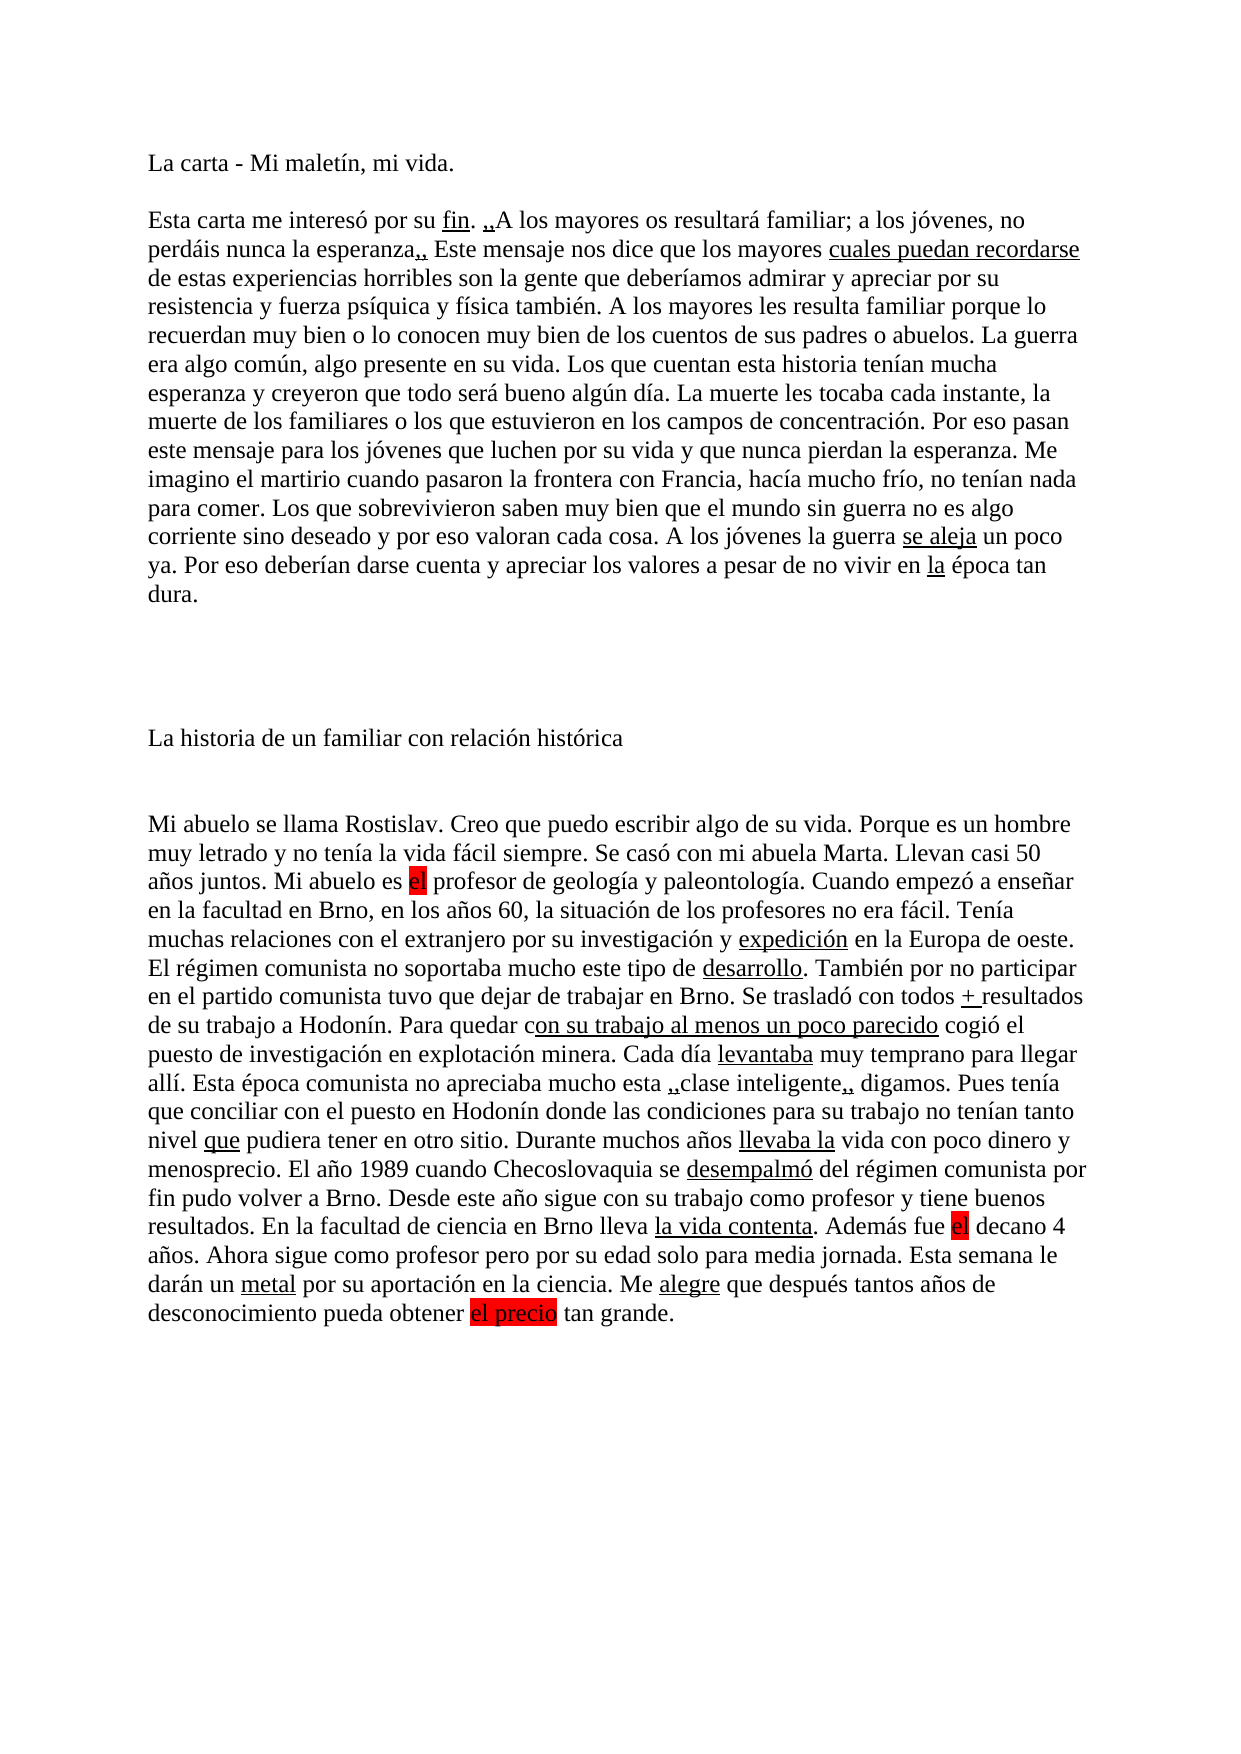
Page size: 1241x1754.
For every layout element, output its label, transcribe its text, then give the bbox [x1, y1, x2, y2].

text La carta - Mi maletín, mi vida. [148, 148, 1092, 176]
text Mi abuelo se llama Rostislav. Creo que puedo escribir algo de su vida. Porque es un hombre muy letrado y no tenía la vida fácil siempre. Se casó con mi abuela Marta. Llevan casi 50 años juntos. Mi abuelo es el profesor de geología y paleontología. Cuando empezó a enseñar en la facultad en Brno, en los años 60, la situación de los profesores no era fácil. Tenía muchas relaciones con el extranjero por su investigación y expedición en la Europa de oeste. El régimen comunista no soportaba mucho este tipo de desarrollo. También por no participar en el partido comunista tuvo que dejar de trabajar en Brno. Se trasladó con todos + resultados de su trabajo a Hodonín. Para quedar con su trabajo al menos un poco parecido cogió el puesto de investigación en explotación minera. Cada día levantaba muy temprano para llegar allí. Esta época comunista no apreciaba mucho esta ,,clase inteligente,, digamos. Pues tenía que conciliar con el puesto en Hodonín donde las condiciones para su trabajo no tenían tanto nivel que pudiera tener en otro sitio. Durante muchos años llevaba la vida con poco dinero y menosprecio. El año 1989 cuando Checoslovaquia se desempalmó del régimen comunista por fin pudo volver a Brno. Desde este año sigue con su trabajo como profesor y tiene buenos resultados. En la facultad de ciencia en Brno lleva la vida contenta. Además fue el decano 4 años. Ahora sigue como profesor pero por su edad solo para media jornada. Esta semana le darán un metal por su aportación en la ciencia. Me alegre que después tantos años de desconocimiento pueda obtener el precio tan grande. [148, 809, 1092, 1326]
text La historia de un familiar con relación histórica [148, 723, 1092, 751]
text Esta carta me interesó por su fin. ,,A los mayores os resultará familiar; a los jóvenes, no perdáis nunca la esperanza,, Este mensaje nos dice que los mayores cuales puedan recordarse de estas experiencias horribles son la gente que deberíamos admirar y apreciar por su resistencia y fuerza psíquica y física también. A los mayores les resulta familiar porque lo recuerdan muy bien o lo conocen muy bien de los cuentos de sus padres o abuelos. La guerra era algo común, algo presente en su vida. Los que cuentan esta historia tenían mucha esperanza y creyeron que todo será bueno algún día. La muerte les tocaba cada instante, la muerte de los familiares o los que estuvieron en los campos de concentración. Por eso pasan este mensaje para los jóvenes que luchen por su vida y que nunca pierdan la esperanza. Me imagino el martirio cuando pasaron la frontera con Francia, hacía mucho frío, no tenían nada para comer. Los que sobrevivieron saben muy bien que el mundo sin guerra no es algo corriente sino deseado y por eso valoran cada cosa. A los jóvenes la guerra se aleja un poco ya. Por eso deberían darse cuenta y apreciar los valores a pesar de no vivir en la época tan dura. [148, 205, 1092, 608]
